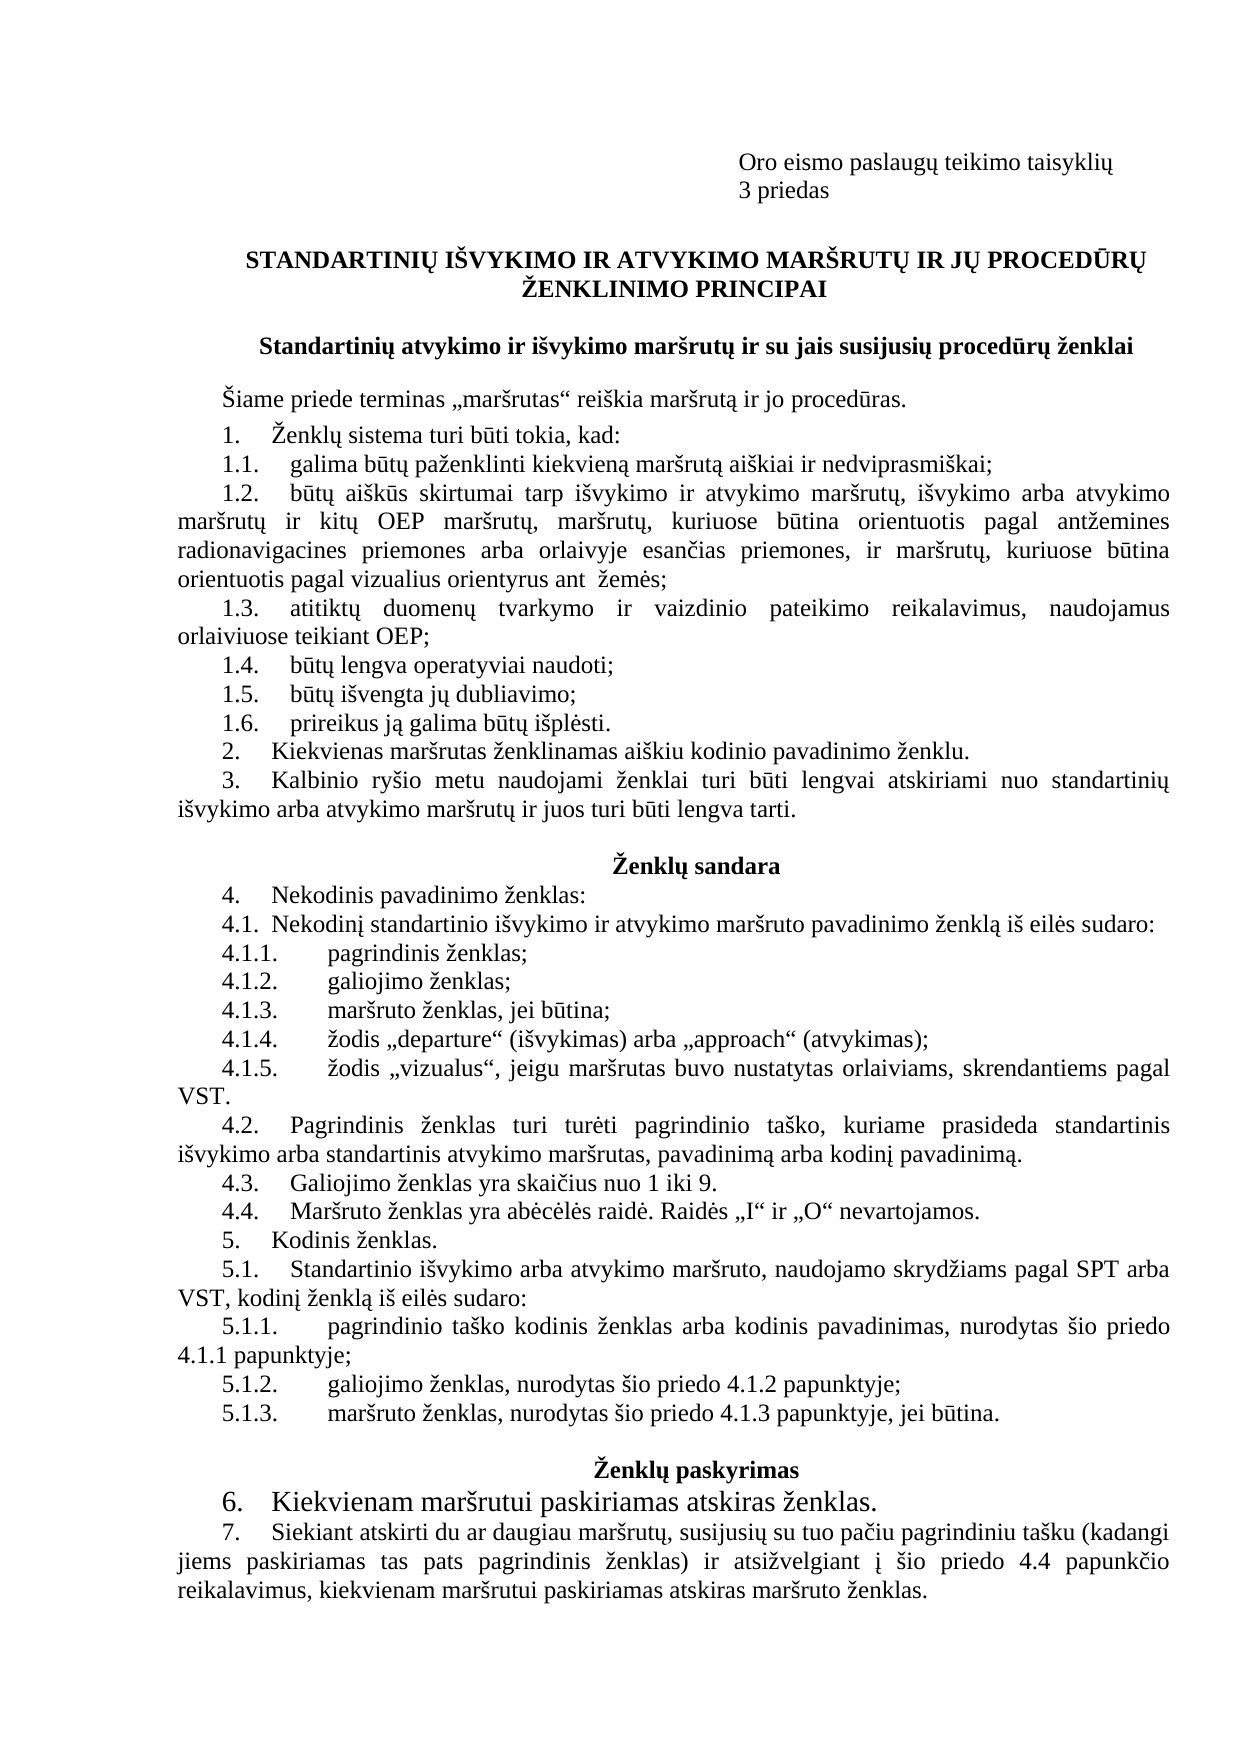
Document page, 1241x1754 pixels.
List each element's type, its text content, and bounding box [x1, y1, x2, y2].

text 4.2. Pagrindinis ženklas turi turėti pagrindinio taško, kuriame prasideda standartinis išvykimo arba standartinis atvykimo maršrutas, pavadinimą arba kodinį pavadinimą. [177, 1110, 1171, 1168]
text 1.4. būtų lengva operatyviai naudoti; [177, 650, 1171, 679]
text 5.1.1. pagrindinio taško kodinis ženklas arba kodinis pavadinimas, nurodytas šio priedo 4.1.1 papunktyje; [177, 1311, 1171, 1369]
text 4.1.5. žodis „vizualus“, jeigu maršrutas buvo nustatytas orlaiviams, skrendantiems pagal VST. [177, 1053, 1171, 1110]
text 5. Kodinis ženklas. [177, 1225, 1171, 1254]
text 4. Nekodinis pavadinimo ženklas: [177, 880, 1181, 909]
text Ženklų paskyrimas [177, 1455, 1171, 1484]
text 5.1.3. maršruto ženklas, nurodytas šio priedo 4.1.3 papunktyje, jei būtina. [177, 1398, 1171, 1426]
text 1.3. atitiktų duomenų tvarkymo ir vaizdinio pateikimo reikalavimus, naudojamus orlaiviuose teikiant OEP; [177, 593, 1171, 650]
text 4.4. Maršruto ženklas yra abėcėlės raidė. Raidės „I“ ir „O“ nevartojamos. [177, 1196, 1171, 1225]
text 4.3. Galiojimo ženklas yra skaičius nuo 1 iki 9. [177, 1168, 1171, 1196]
text Oro eismo paslaugų teikimo taisyklių [177, 147, 1171, 176]
text 7. Siekiant atskirti du ar daugiau maršrutų, susijusių su tuo pačiu pagrindiniu tašku (kadangi jiems paskiriamas tas pats pagrindinis ženklas) ir atsižvelgiant į šio priedo 4.4 papunkčio reikalavimus, kiekvienam maršrutui paskiriamas atskiras maršruto ženklas. [177, 1517, 1171, 1604]
text 4.1. Nekodinį standartinio išvykimo ir atvykimo maršruto pavadinimo ženklą iš eilės sudaro: [177, 909, 1181, 938]
text 3. Kalbinio ryšio metu naudojami ženklai turi būti lengvai atskiriami nuo standartinių išvykimo arba atvykimo maršrutų ir juos turi būti lengva tarti. [177, 765, 1171, 823]
text 4.1.2. galiojimo ženklas; [177, 966, 1171, 995]
text 4.1.3. maršruto ženklas, jei būtina; [177, 995, 1171, 1024]
text 3 priedas [177, 176, 1171, 204]
text 4.1.4. žodis „departure“ (išvykimas) arba „approach“ (atvykimas); [177, 1024, 1171, 1053]
text 1.5. būtų išvengta jų dubliavimo; [177, 679, 1171, 708]
text 2. Kiekvienas maršrutas ženklinamas aiškiu kodinio pavadinimo ženklu. [177, 736, 1171, 765]
text 1. Ženklų sistema turi būti tokia, kad: [177, 420, 1171, 449]
text 5.1. Standartinio išvykimo arba atvykimo maršruto, naudojamo skrydžiams pagal SPT arba VST, kodinį ženklą iš eilės sudaro: [177, 1254, 1171, 1311]
text STANDARTINIŲ IŠVYKIMO IR ATVYKIMO MARŠRUTŲ IR JŲ PROCEDŪRŲ ŽENKLINIMO PRINCIPAI [177, 245, 1171, 303]
text 5.1.2. galiojimo ženklas, nurodytas šio priedo 4.1.2 papunktyje; [177, 1369, 1171, 1398]
text 1.6. prireikus ją galima būtų išplėsti. [177, 708, 1171, 736]
text Šiame priede terminas „maršrutas“ reiškia maršrutą ir jo procedūras. [177, 384, 1171, 413]
text 4.1.1. pagrindinis ženklas; [177, 938, 1181, 966]
text Standartinių atvykimo ir išvykimo maršrutų ir su jais susijusių procedūrų ženklai [177, 331, 1171, 360]
text 1.2. būtų aiškūs skirtumai tarp išvykimo ir atvykimo maršrutų, išvykimo arba atvykimo maršrutų ir kitų OEP maršrutų, maršrutų, kuriuose būtina orientuotis pagal antžemines radionavigacines priemones arba orlaivyje esančias priemones, ir maršrutų, kuriuose būtina orientuotis pagal vizualius orientyrus ant žemės; [177, 478, 1171, 593]
text Ženklų sandara [177, 851, 1171, 880]
text 6. Kiekvienam maršrutui paskiriamas atskiras ženklas. [177, 1484, 1171, 1517]
text 1.1. galima būtų paženklinti kiekvieną maršrutą aiškiai ir nedviprasmiškai; [177, 449, 1171, 478]
